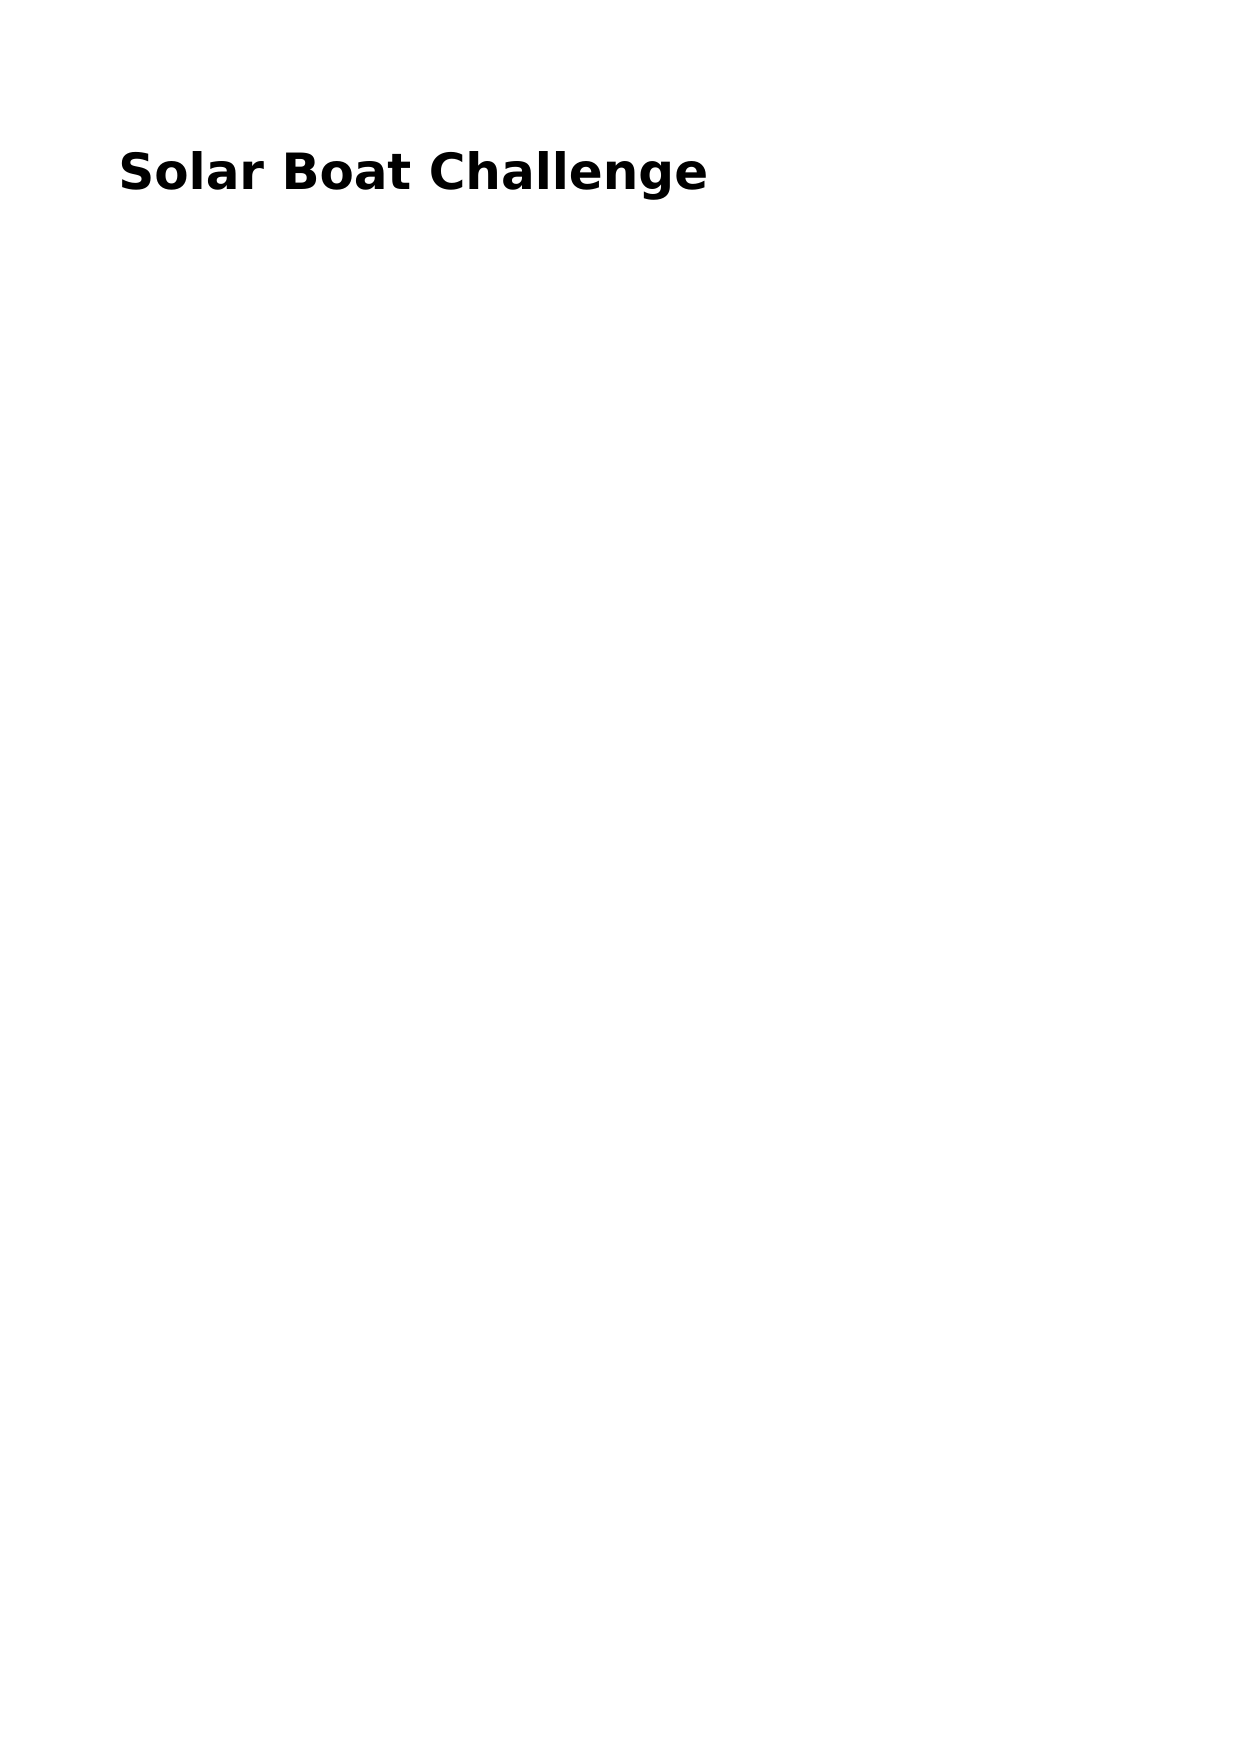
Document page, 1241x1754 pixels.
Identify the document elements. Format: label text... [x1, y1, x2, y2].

subtitle Solar Boat Challenge [118, 143, 1122, 201]
